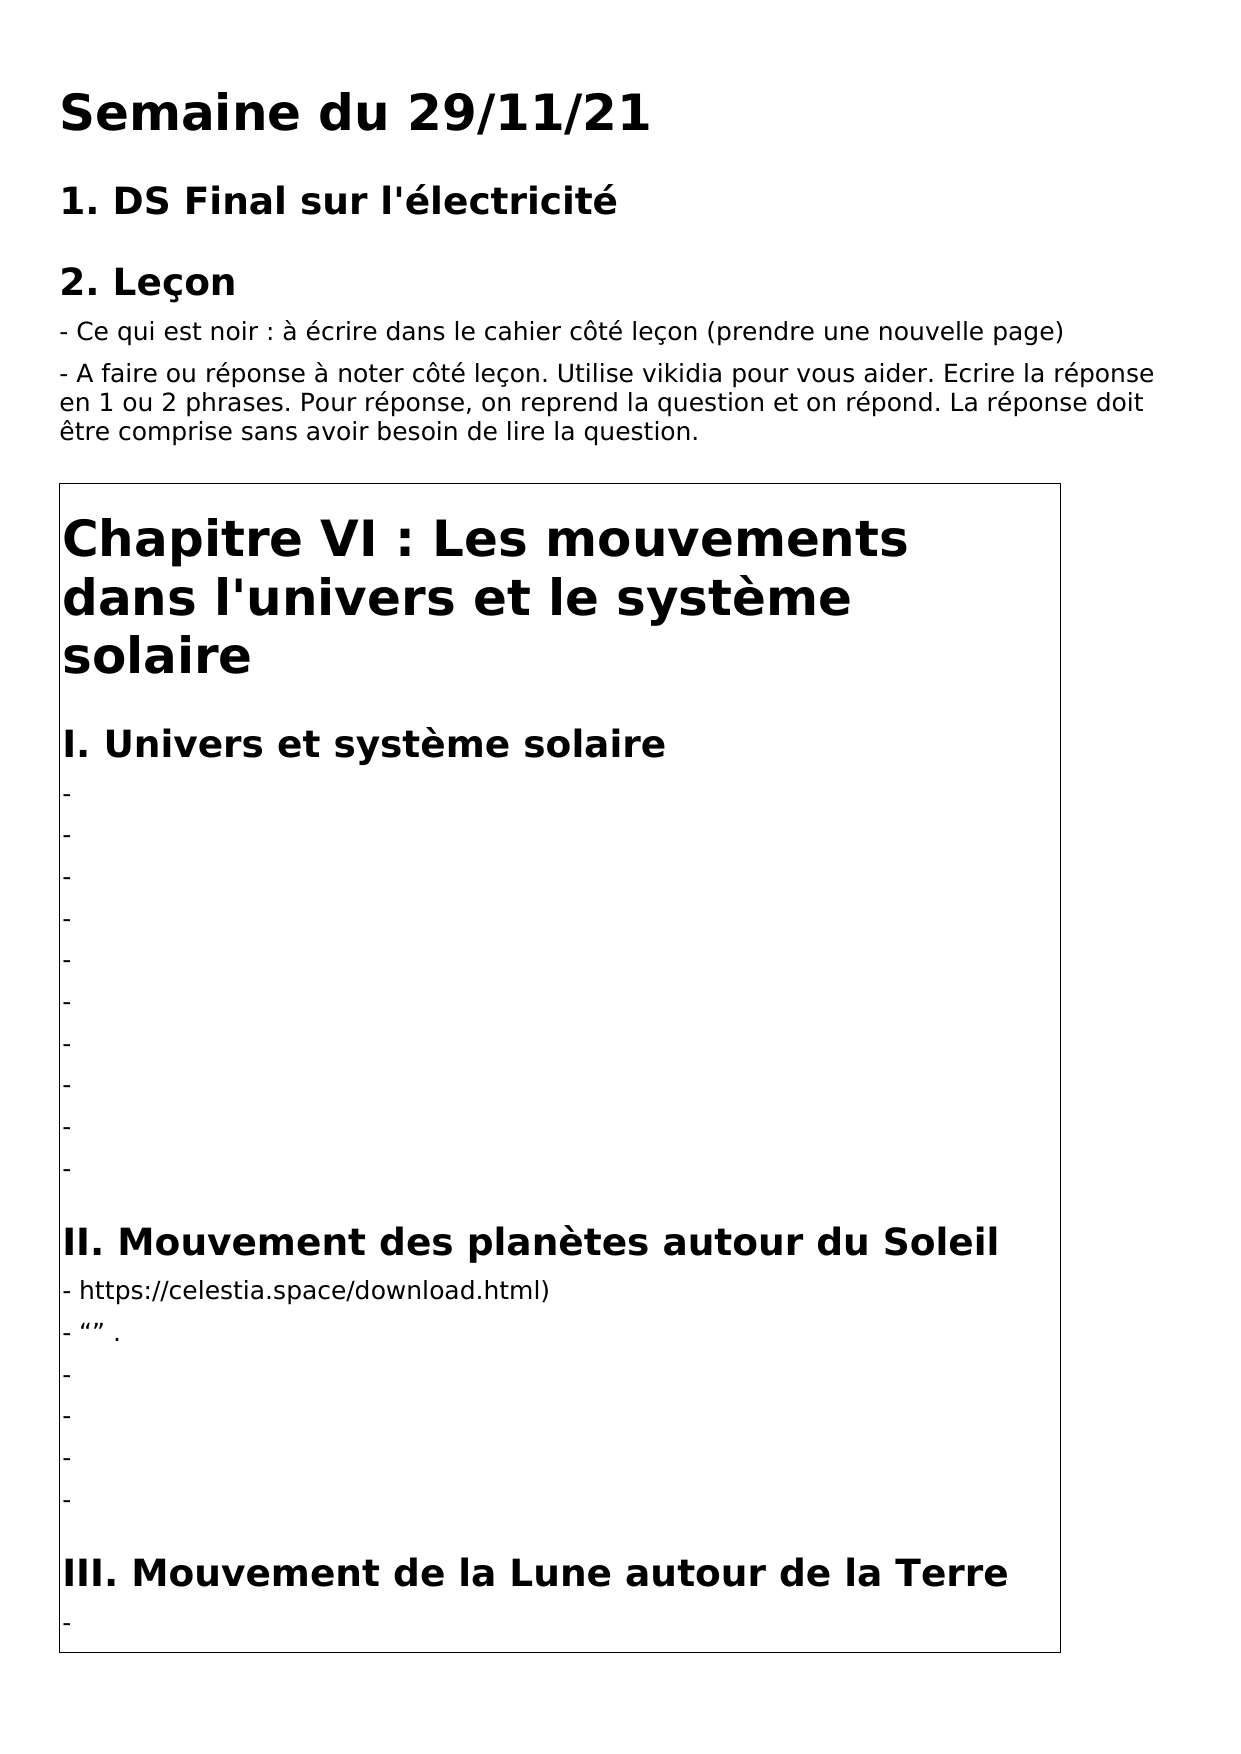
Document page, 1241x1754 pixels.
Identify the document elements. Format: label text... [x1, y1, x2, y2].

subtitle 1. DS Final sur l'électricité [59, 180, 1181, 223]
subtitle Semaine du 29/11/21 [59, 84, 1181, 142]
text - A faire ou réponse à noter côté leçon. Utilise vikidia pour vous aider. Ecrire la réponse en 1 ou 2 phrases. Pour réponse, on reprend la question et on répond. La réponse doit être comprise sans avoir besoin de lire la question. [59, 359, 1181, 446]
text - Ce qui est noir : à écrire dans le cahier côté leçon (prendre une nouvelle page) [59, 317, 1181, 346]
table_header Chapitre VI : Les mouvements dans l'univers et le système solaire I. Univers et système solaire - - - - - - - - - - II. Mouvement des planètes autour du Soleil - https://celestia.space/download.html) - “” . - - - - III. Mouvement de la Lune autour de la Terre - [60, 484, 1060, 1652]
subtitle 2. Leçon [59, 261, 1181, 304]
